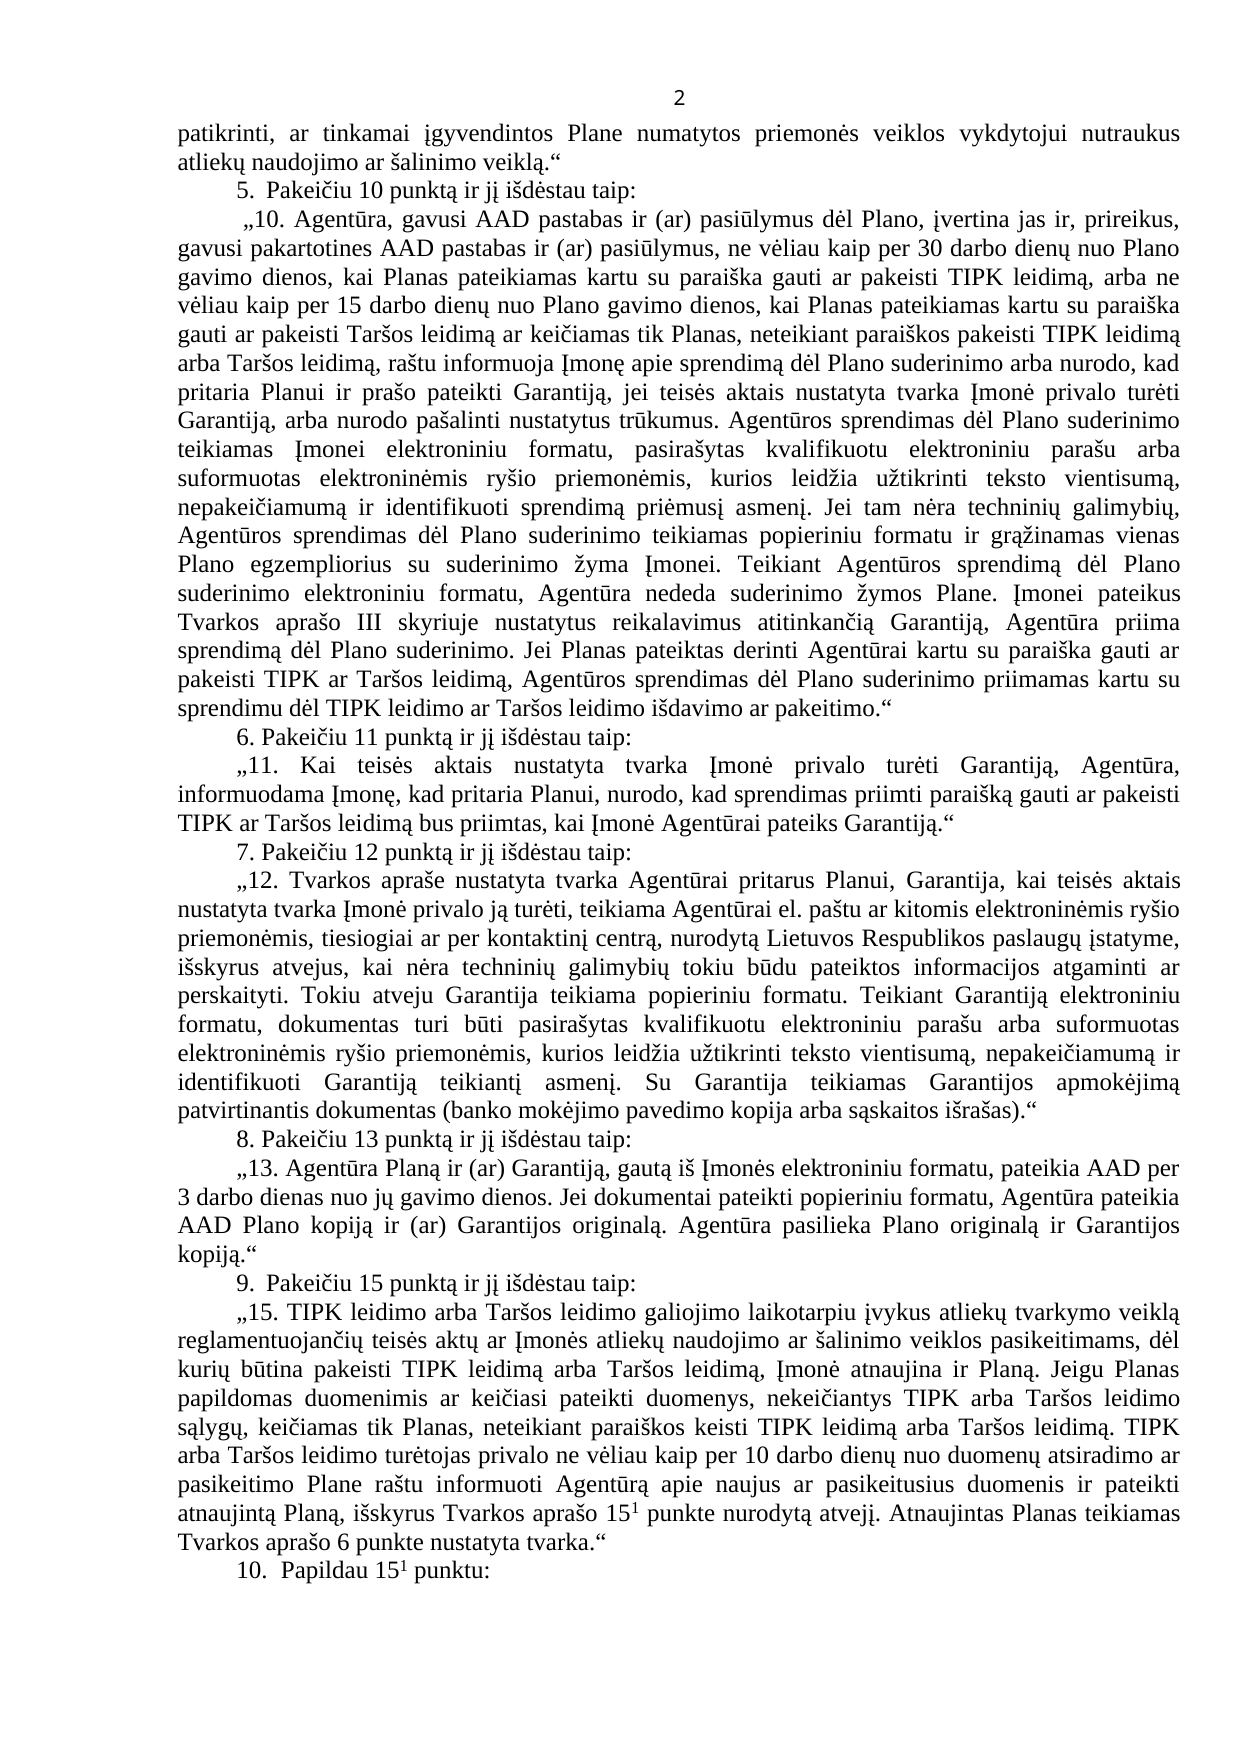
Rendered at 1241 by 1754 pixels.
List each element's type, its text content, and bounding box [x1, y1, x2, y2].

text 5. Pakeičiu 10 punktą ir jį išdėstau taip: [236, 176, 1181, 204]
text 7. Pakeičiu 12 punktą ir jį išdėstau taip: [177, 837, 1181, 866]
text „15. TIPK leidimo arba Taršos leidimo galiojimo laikotarpiu įvykus atliekų tvarkymo veiklą reglamentuojančių teisės aktų ar Įmonės atliekų naudojimo ar šalinimo veiklos pasikeitimams, dėl kurių būtina pakeisti TIPK leidimą arba Taršos leidimą, Įmonė atnaujina ir Planą. Jeigu Planas papildomas duomenimis ar keičiasi pateikti duomenys, nekeičiantys TIPK arba Taršos leidimo sąlygų, keičiamas tik Planas, neteikiant paraiškos keisti TIPK leidimą arba Taršos leidimą. TIPK arba Taršos leidimo turėtojas privalo ne vėliau kaip per 10 darbo dienų nuo duomenų atsiradimo ar pasikeitimo Plane raštu informuoti Agentūrą apie naujus ar pasikeitusius duomenis ir pateikti atnaujintą Planą, išskyrus Tvarkos aprašo 151 punkte nurodytą atvejį. Atnaujintas Planas teikiamas Tvarkos aprašo 6 punkte nustatyta tvarka.“ [177, 1297, 1181, 1556]
text 6. Pakeičiu 11 punktą ir jį išdėstau taip: [177, 722, 1181, 751]
text 8. Pakeičiu 13 punktą ir jį išdėstau taip: [177, 1124, 1181, 1153]
text patikrinti, ar tinkamai įgyvendintos Plane numatytos priemonės veiklos vykdytojui nutraukus atliekų naudojimo ar šalinimo veiklą.“ [177, 118, 1181, 176]
text „13. Agentūra Planą ir (ar) Garantiją, gautą iš Įmonės elektroniniu formatu, pateikia AAD per 3 darbo dienas nuo jų gavimo dienos. Jei dokumentai pateikti popieriniu formatu, Agentūra pateikia AAD Plano kopiją ir (ar) Garantijos originalą. Agentūra pasilieka Plano originalą ir Garantijos kopiją.“ [177, 1153, 1181, 1268]
text „11. Kai teisės aktais nustatyta tvarka Įmonė privalo turėti Garantiją, Agentūra, informuodama Įmonę, kad pritaria Planui, nurodo, kad sprendimas priimti paraišką gauti ar pakeisti TIPK ar Taršos leidimą bus priimtas, kai Įmonė Agentūrai pateiks Garantiją.“ [177, 751, 1181, 837]
text „10. Agentūra, gavusi AAD pastabas ir (ar) pasiūlymus dėl Plano, įvertina jas ir, prireikus, gavusi pakartotines AAD pastabas ir (ar) pasiūlymus, ne vėliau kaip per 30 darbo dienų nuo Plano gavimo dienos, kai Planas pateikiamas kartu su paraiška gauti ar pakeisti TIPK leidimą, arba ne vėliau kaip per 15 darbo dienų nuo Plano gavimo dienos, kai Planas pateikiamas kartu su paraiška gauti ar pakeisti Taršos leidimą ar keičiamas tik Planas, neteikiant paraiškos pakeisti TIPK leidimą arba Taršos leidimą, raštu informuoja Įmonę apie sprendimą dėl Plano suderinimo arba nurodo, kad pritaria Planui ir prašo pateikti Garantiją, jei teisės aktais nustatyta tvarka Įmonė privalo turėti Garantiją, arba nurodo pašalinti nustatytus trūkumus. Agentūros sprendimas dėl Plano suderinimo teikiamas Įmonei elektroniniu formatu, pasirašytas kvalifikuotu elektroniniu parašu arba suformuotas elektroninėmis ryšio priemonėmis, kurios leidžia užtikrinti teksto vientisumą, nepakeičiamumą ir identifikuoti sprendimą priėmusį asmenį. Jei tam nėra techninių galimybių, Agentūros sprendimas dėl Plano suderinimo teikiamas popieriniu formatu ir grąžinamas vienas Plano egzempliorius su suderinimo žyma Įmonei. Teikiant Agentūros sprendimą dėl Plano suderinimo elektroniniu formatu, Agentūra nededa suderinimo žymos Plane. Įmonei pateikus Tvarkos aprašo III skyriuje nustatytus reikalavimus atitinkančią Garantiją, Agentūra priima sprendimą dėl Plano suderinimo. Jei Planas pateiktas derinti Agentūrai kartu su paraiška gauti ar pakeisti TIPK ar Taršos leidimą, Agentūros sprendimas dėl Plano suderinimo priimamas kartu su sprendimu dėl TIPK leidimo ar Taršos leidimo išdavimo ar pakeitimo.“ [177, 204, 1181, 722]
text „12. Tvarkos apraše nustatyta tvarka Agentūrai pritarus Planui, Garantija, kai teisės aktais nustatyta tvarka Įmonė privalo ją turėti, teikiama Agentūrai el. paštu ar kitomis elektroninėmis ryšio priemonėmis, tiesiogiai ar per kontaktinį centrą, nurodytą Lietuvos Respublikos paslaugų įstatyme, išskyrus atvejus, kai nėra techninių galimybių tokiu būdu pateiktos informacijos atgaminti ar perskaityti. Tokiu atveju Garantija teikiama popieriniu formatu. Teikiant Garantiją elektroniniu formatu, dokumentas turi būti pasirašytas kvalifikuotu elektroniniu parašu arba suformuotas elektroninėmis ryšio priemonėmis, kurios leidžia užtikrinti teksto vientisumą, nepakeičiamumą ir identifikuoti Garantiją teikiantį asmenį. Su Garantija teikiamas Garantijos apmokėjimą patvirtinantis dokumentas (banko mokėjimo pavedimo kopija arba sąskaitos išrašas).“ [177, 866, 1181, 1124]
text 10. Papildau 151 punktu: [177, 1556, 1181, 1584]
text 9. Pakeičiu 15 punktą ir jį išdėstau taip: [236, 1268, 1181, 1297]
